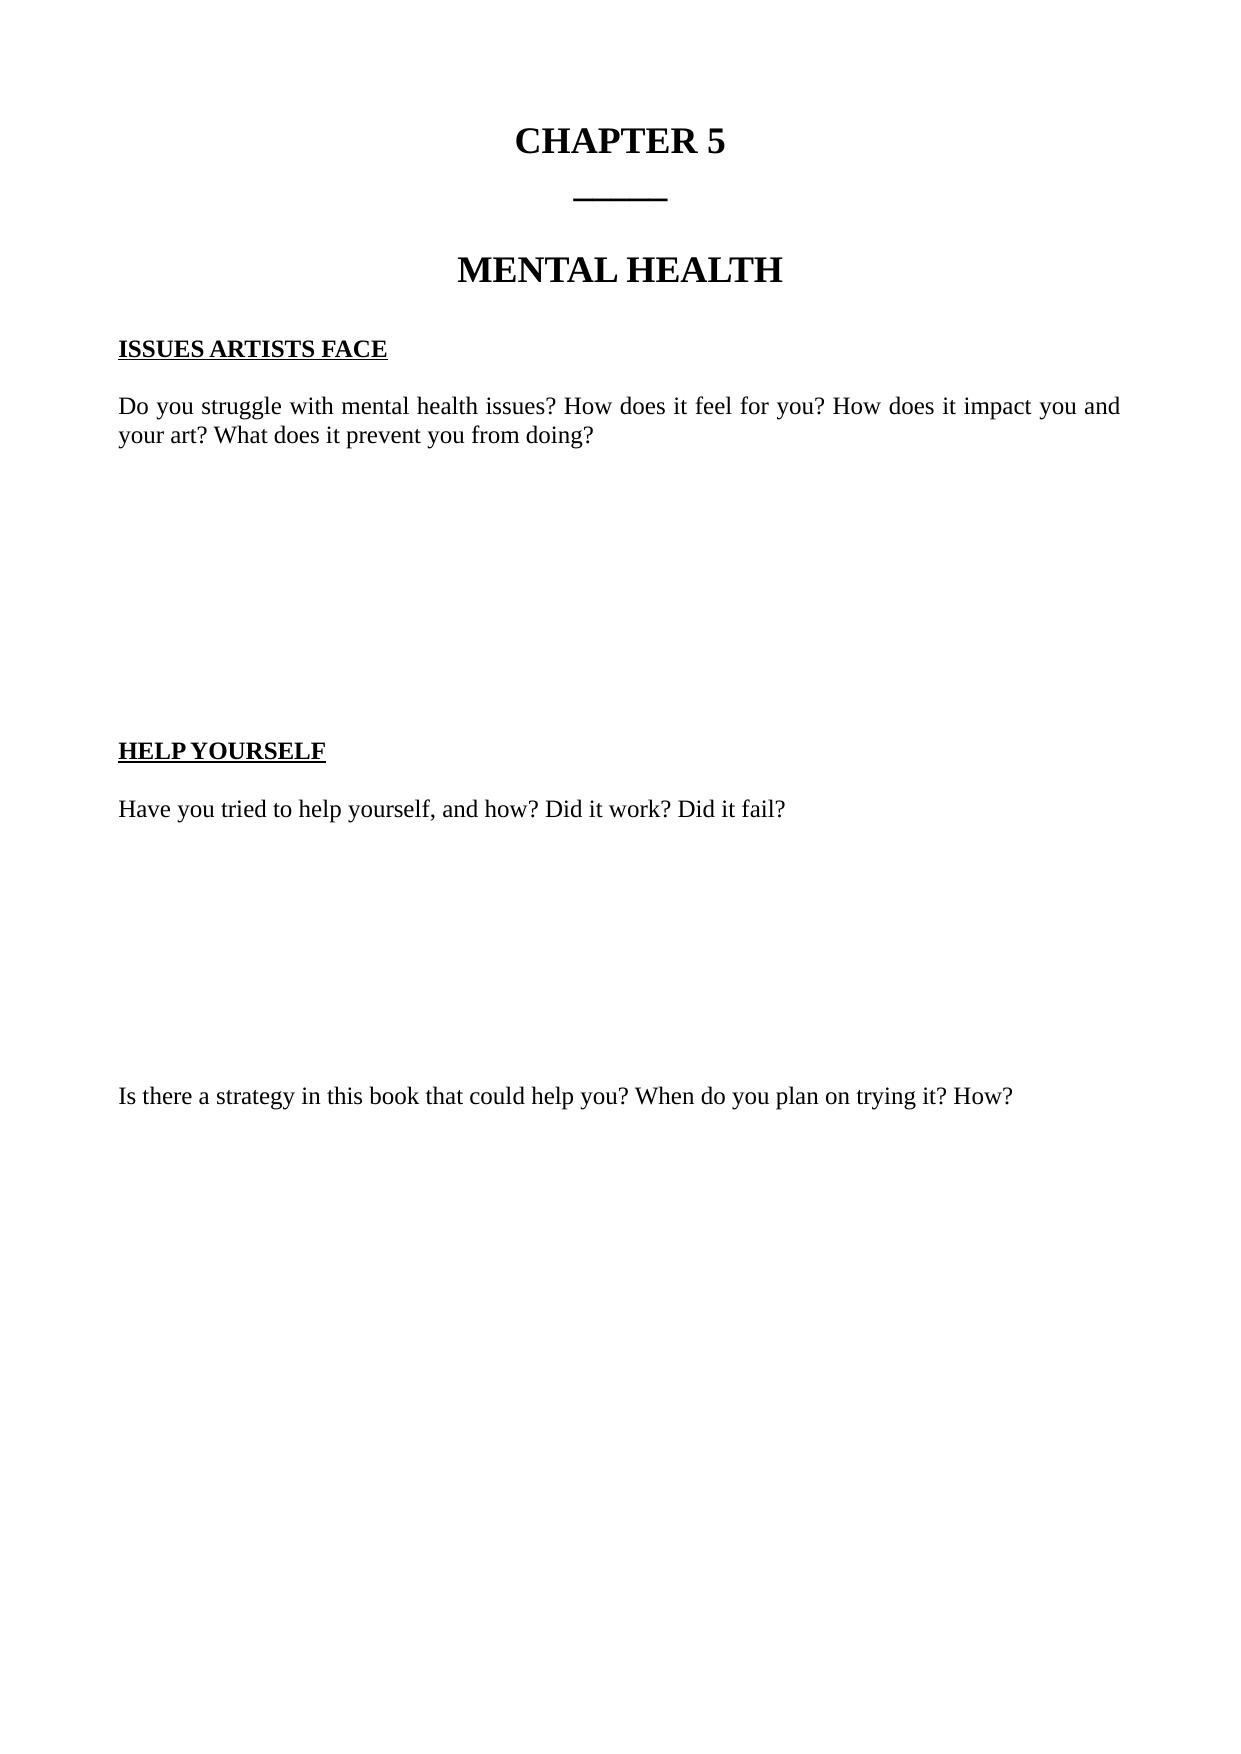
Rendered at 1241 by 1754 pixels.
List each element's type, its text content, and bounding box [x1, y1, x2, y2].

text _____ [118, 161, 1122, 204]
text Is there a strategy in this book that could help you? When do you plan on trying it? How? [118, 1081, 1122, 1110]
text MENTAL HEALTH [118, 247, 1122, 291]
text Have you tried to help yourself, and how? Did it work? Did it fail? [118, 794, 1122, 822]
text CHAPTER 5 [118, 118, 1122, 161]
text HELP YOURSELF [118, 736, 1122, 765]
text ISSUES ARTISTS FACE [118, 334, 1122, 362]
text Do you struggle with mental health issues? How does it feel for you? How does it impact you and your art? What does it prevent you from doing? [118, 391, 1122, 449]
